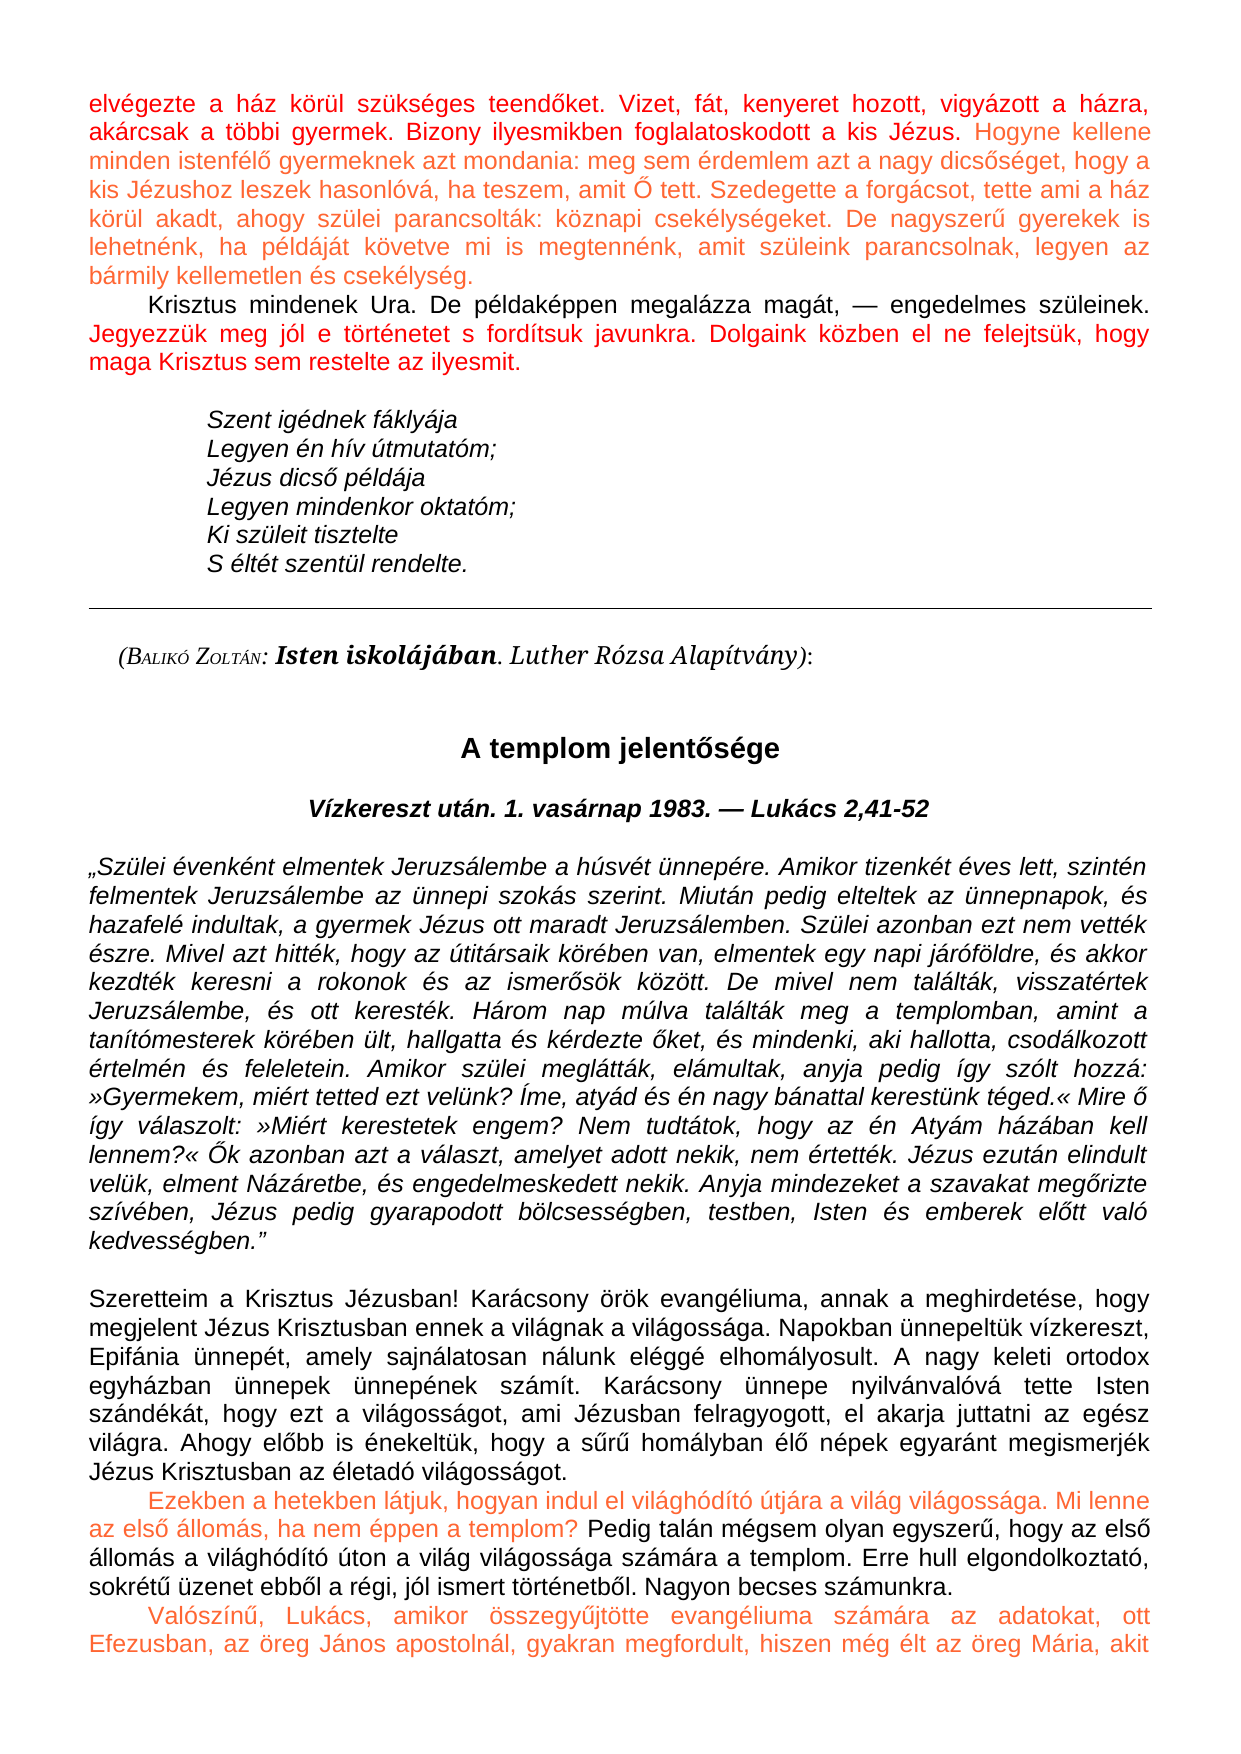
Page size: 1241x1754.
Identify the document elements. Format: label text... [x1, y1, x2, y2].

text (Balikó Zoltán: Isten iskolájában. Luther Rózsa Alapítvány): [88, 609, 1152, 701]
text „Szülei évenként elmentek Jeruzsálembe a húsvét ünnepére. Amikor tizenkét éves lett, szintén felmentek Jeruzsálembe az ünnepi szokás szerint. Miután pedig elteltek az ünnepnapok, és hazafelé indultak, a gyermek Jézus ott maradt Jeruzsálemben. Szülei azonban ezt nem vették észre. Mivel azt hitték, hogy az útitársaik körében van, elmentek egy napi járóföldre, és akkor kezdték keresni a rokonok és az ismerősök között. De mivel nem találták, visszatértek Jeruzsálembe, és ott keresték. Három nap múlva találták meg a templomban, amint a tanítómesterek körében ült, hallgatta és kérdezte őket, és mindenki, aki hallotta, csodálkozott értelmén és feleletein. Amikor szülei meglátták, elámultak, anyja pedig így szólt hozzá: »Gyermekem, miért tetted ezt velünk? Íme, atyád és én nagy bánattal kerestünk téged.« Mire ő így válaszolt: »Miért kerestetek engem? Nem tudtátok, hogy az én Atyám házában kell lennem?« Ők azonban azt a választ, amelyet adott nekik, nem értették. Jézus ezután elindult velük, elment Názáretbe, és engedelmeskedett nekik. Anyja mindezeket a szavakat megőrizte szívében, Jézus pedig gyarapodott bölcsességben, testben, Isten és emberek előtt való kedvességben.” [88, 852, 1152, 1255]
text Vízkereszt után. 1. vasárnap 1983. — Lukács 2,41-52 [88, 794, 1152, 823]
text Szeretteim a Krisztus Jézusban! Karácsony örök evangéliuma, annak a meghirdetése, hogy megjelent Jézus Krisztusban ennek a világnak a világossága. Napokban ünnepeltük vízkereszt, Epifánia ünnepét, amely sajnálatosan nálunk eléggé elhomályosult. A nagy keleti ortodox egyházban ünnepek ünnepének számít. Karácsony ünnepe nyilvánvalóvá tette Isten szándékát, hogy ezt a világosságot, ami Jézusban felragyogott, el akarja juttatni az egész világra. Ahogy előbb is énekeltük, hogy a sűrű homályban élő népek egyaránt megismerjék Jézus Krisztusban az életadó világosságot. [88, 1284, 1152, 1486]
text Ezekben a hetekben látjuk, hogyan indul el világhódító útjára a világ világossága. Mi lenne az első állomás, ha nem éppen a templom? Pedig talán mégsem olyan egyszerű, hogy az első állomás a világhódító úton a világ világossága számára a templom. Erre hull elgondolkoztató, sokrétű üzenet ebből a régi, jól ismert történetből. Nagyon becses számunkra. [88, 1486, 1152, 1601]
text elvégezte a ház körül szükséges teendőket. Vizet, fát, kenyeret hozott, vigyázott a házra, akárcsak a többi gyermek. Bizony ilyesmikben foglalatoskodott a kis Jézus. Hogyne kellene minden istenfélő gyermeknek azt mondania: meg sem érdemlem azt a nagy dicsőséget, hogy a kis Jézushoz leszek hasonlóvá, ha teszem, amit Ő tett. Szedegette a forgácsot, tette ami a ház körül akadt, ahogy szülei parancsolták: köznapi csekélységeket. De nagyszerű gyerekek is lehetnénk, ha példáját követve mi is megtennénk, amit szüleink parancsolnak, legyen az bármily kellemetlen és csekélység. [88, 88, 1152, 290]
text A templom jelentősége [88, 731, 1152, 765]
text Szent igédnek fáklyája Legyen én hív útmutatóm; Jézus dicső példája Legyen mindenkor oktatóm; Ki szüleit tisztelte S éltét szentül rendelte. [207, 406, 1152, 578]
text Krisztus mindenek Ura. De példaképpen megalázza magát, — engedelmes szüleinek. Jegyezzük meg jól e történetet s fordítsuk javunkra. Dolgaink közben el ne felejtsük, hogy maga Krisztus sem restelte az ilyesmit. [88, 290, 1152, 376]
text Valószínű, Lukács, amikor összegyűjtötte evangéliuma számára az adatokat, ott Efezusban, az öreg János apostolnál, gyakran megfordult, hiszen még élt az öreg Mária, akit [88, 1601, 1152, 1658]
